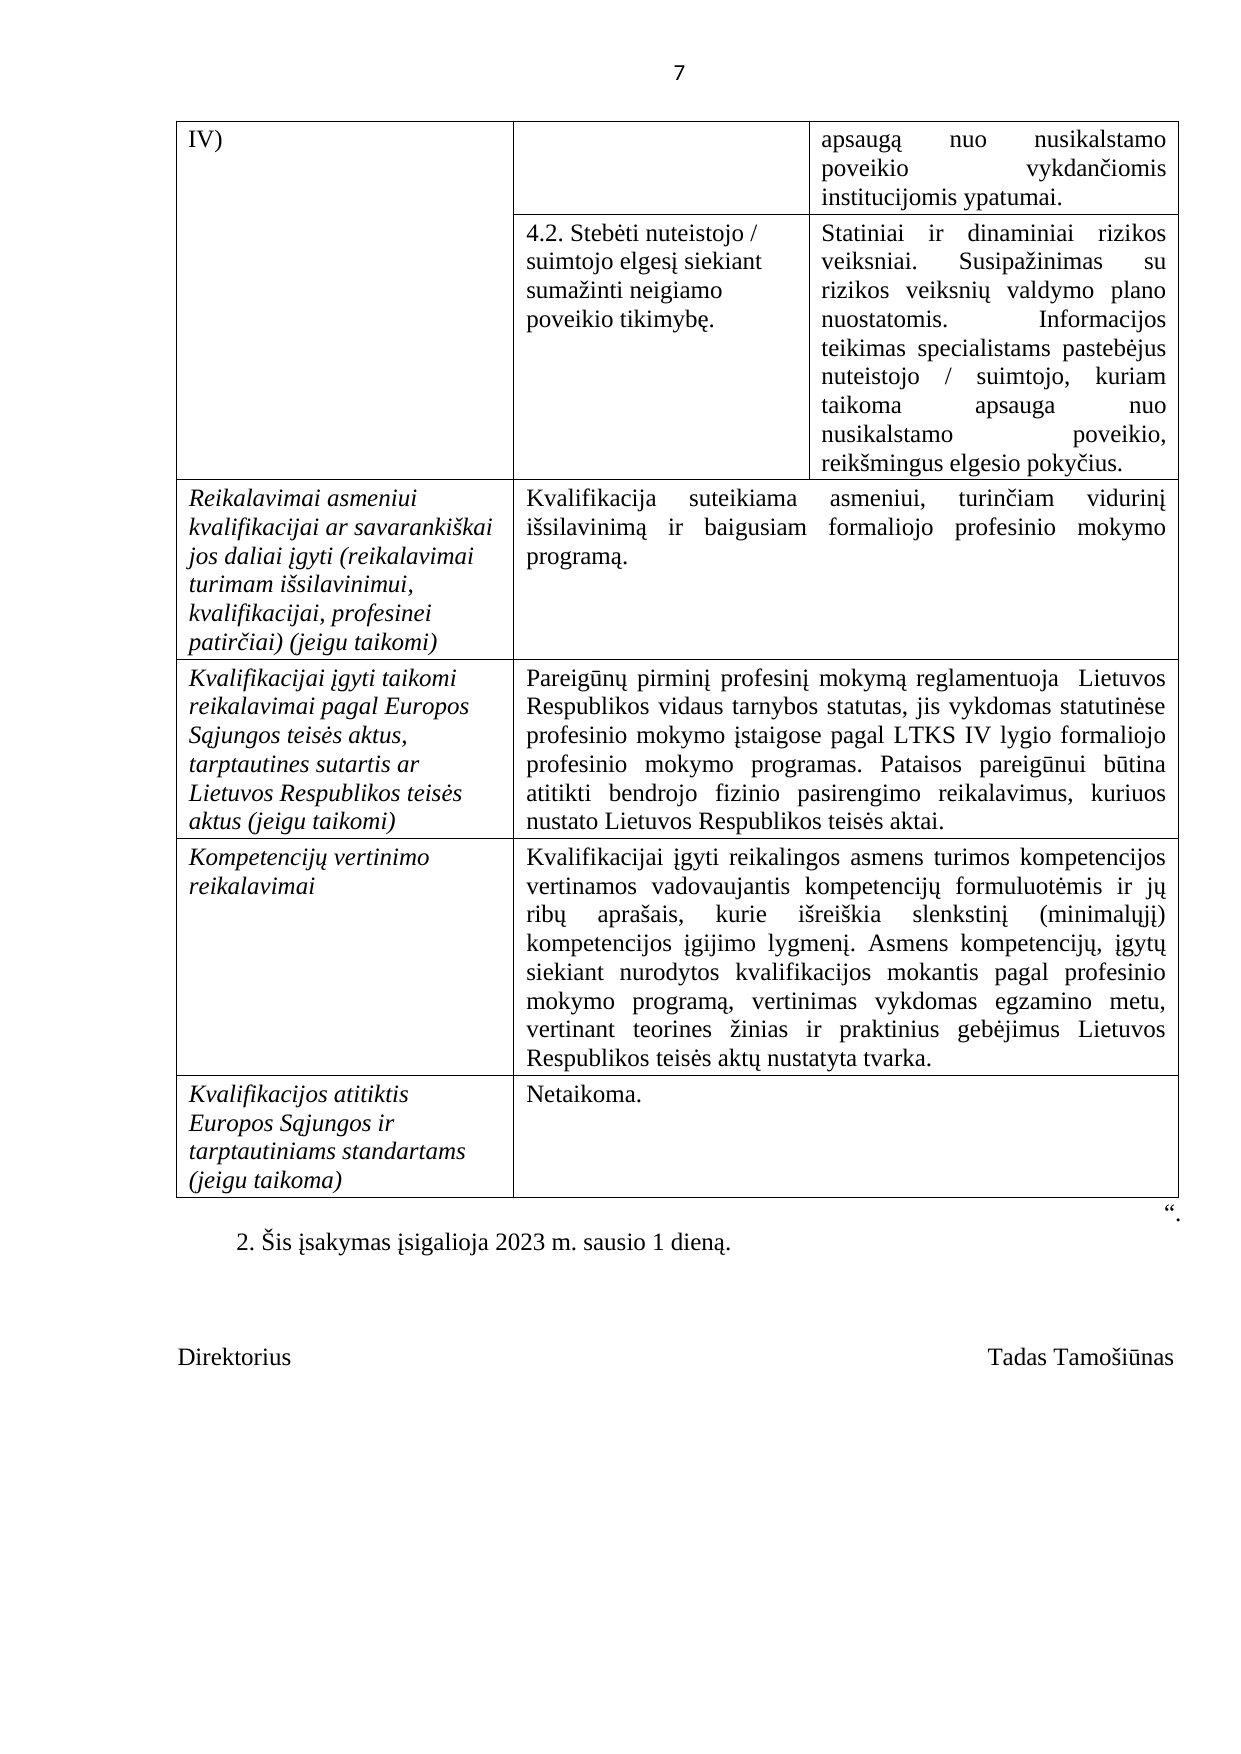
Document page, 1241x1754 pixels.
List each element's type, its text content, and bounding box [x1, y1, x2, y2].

table_cell Kvalifikacijai įgyti taikomi reikalavimai pagal Europos Sąjungos teisės aktus, tarptautines sutartis ar Lietuvos Respublikos teisės aktus (jeigu taikomi) [177, 660, 513, 838]
table_cell Kompetencijų vertinimo reikalavimai [177, 839, 513, 1075]
table_cell Kvalifikacija suteikiama asmeniui, turinčiam vidurinį išsilavinimą ir baigusiam formaliojo profesinio mokymo programą. [514, 480, 1178, 659]
text Direktorius Tadas Tamošiūnas [177, 1342, 1181, 1370]
text “. [236, 1198, 1181, 1227]
table_cell Kvalifikacijai įgyti reikalingos asmens turimos kompetencijos vertinamos vadovaujantis kompetencijų formuluotėmis ir jų ribų aprašais, kurie išreiškia slenkstinį (minimalųjį) kompetencijos įgijimo lygmenį. Asmens kompetencijų, įgytų siekiant nurodytos kvalifikacijos mokantis pagal profesinio mokymo programą, vertinimas vykdomas egzamino metu, vertinant teorines žinias ir praktinius gebėjimus Lietuvos Respublikos teisės aktų nustatyta tvarka. [514, 839, 1178, 1075]
table_cell Statiniai ir dinaminiai rizikos veiksniai. Susipažinimas su rizikos veiksnių valdymo plano nuostatomis. Informacijos teikimas specialistams pastebėjus nuteistojo / suimtojo, kuriam taikoma apsauga nuo nusikalstamo poveikio, reikšmingus elgesio pokyčius. [810, 215, 1178, 479]
table_cell Pareigūnų pirminį profesinį mokymą reglamentuoja Lietuvos Respublikos vidaus tarnybos statutas, jis vykdomas statutinėse profesinio mokymo įstaigose pagal LTKS IV lygio formaliojo profesinio mokymo programas. Pataisos pareigūnui būtina atitikti bendrojo fizinio pasirengimo reikalavimus, kuriuos nustato Lietuvos Respublikos teisės aktai. [514, 660, 1178, 838]
table_cell apsaugą nuo nusikalstamo poveikio vykdančiomis institucijomis ypatumai. [810, 122, 1178, 214]
table_cell Kvalifikacijos atitiktis Europos Sąjungos ir tarptautiniams standartams (jeigu taikoma) [177, 1076, 513, 1197]
table_cell [514, 122, 809, 214]
table_cell IV) [177, 122, 513, 479]
table_cell 4.2. Stebėti nuteistojo / suimtojo elgesį siekiant sumažinti neigiamo poveikio tikimybę. [514, 215, 809, 479]
text 2. Šis įsakymas įsigalioja 2023 m. sausio 1 dieną. [236, 1227, 1181, 1255]
table_cell Netaikoma. [514, 1076, 1178, 1197]
table_cell Reikalavimai asmeniui kvalifikacijai ar savarankiškai jos daliai įgyti (reikalavimai turimam išsilavinimui, kvalifikacijai, profesinei patirčiai) (jeigu taikomi) [177, 480, 513, 659]
